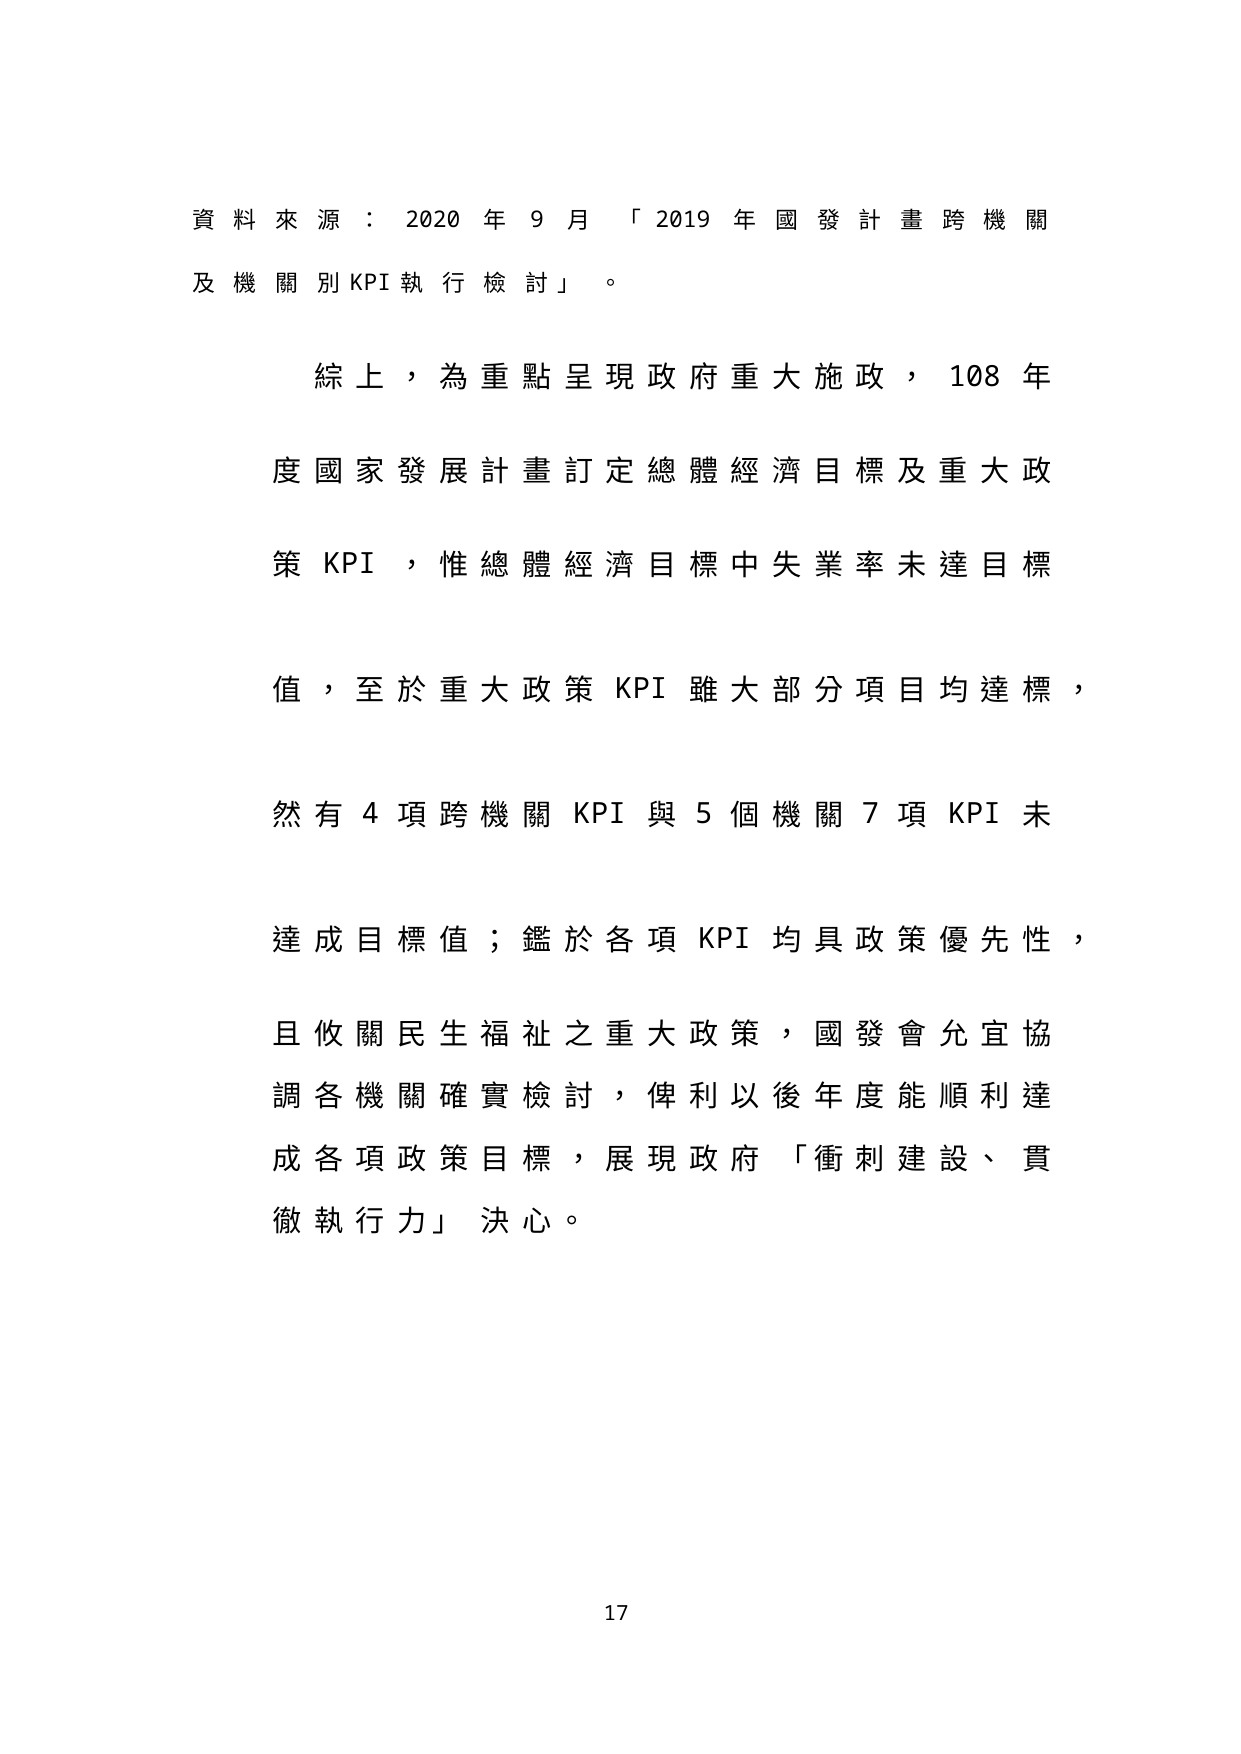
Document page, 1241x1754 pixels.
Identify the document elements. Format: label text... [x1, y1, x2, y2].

text 資料來源：2020年9月「2019年國發計畫跨機關及機關別KPI執行檢討」。 [183, 177, 1058, 302]
text 綜上，為重點呈現政府重大施政，108年度國家發展計畫訂定總體經濟目標及重大政策KPI，惟總體經濟目標中失業率未達目標值，至於重大政策KPI雖大部分項目均達標，然有4項跨機關KPI與5個機關7項KPI未達成目標值；鑑於各項KPI均具政策優先性，且攸關民生福祉之重大政策，國發會允宜協調各機關確實檢討，俾利以後年度能順利達成各項政策目標，展現政府「衝刺建設、貫徹執行力」決心。 [242, 302, 1058, 1240]
